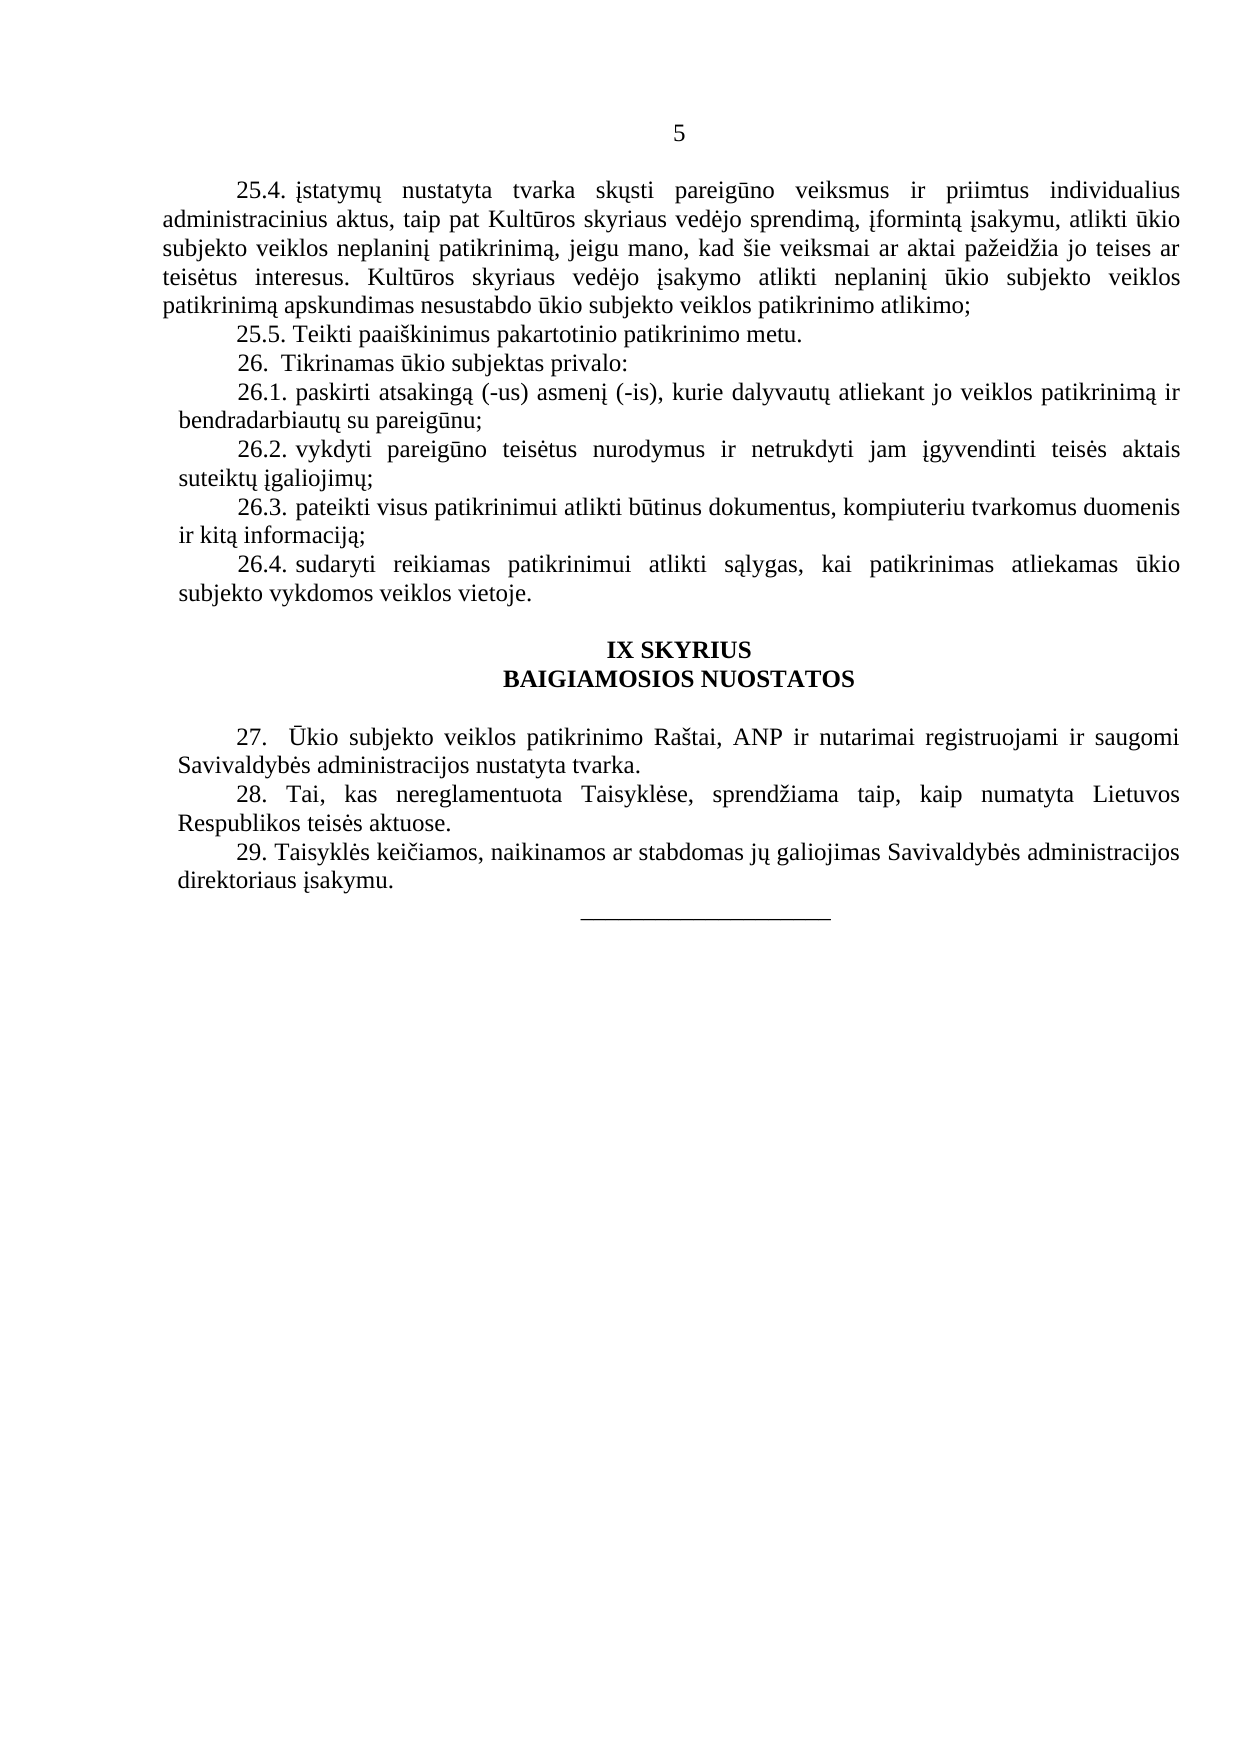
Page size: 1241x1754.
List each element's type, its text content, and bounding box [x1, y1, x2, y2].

text 26.4. sudaryti reikiamas patikrinimui atlikti sąlygas, kai patikrinimas atliekamas ūkio subjekto vykdomos veiklos vietoje. [178, 549, 1181, 607]
text ____________________ [236, 894, 1181, 923]
text 27. Ūkio subjekto veiklos patikrinimo Raštai, ANP ir nutarimai registruojami ir saugomi Savivaldybės administracijos nustatyta tvarka. [177, 722, 1181, 779]
text 25.5. Teikti paaiškinimus pakartotinio patikrinimo metu. [162, 319, 1181, 348]
text 26. Tikrinamas ūkio subjektas privalo: [178, 348, 1181, 377]
text IX SKYRIUS [177, 636, 1181, 664]
text 29. Taisyklės keičiamos, naikinamos ar stabdomas jų galiojimas Savivaldybės administracijos direktoriaus įsakymu. [177, 837, 1181, 894]
text 26.1. paskirti atsakingą (-us) asmenį (-is), kurie dalyvautų atliekant jo veiklos patikrinimą ir bendradarbiautų su pareigūnu; [178, 377, 1181, 434]
text BAIGIAMOSIOS NUOSTATOS [177, 664, 1181, 693]
text 26.3. pateikti visus patikrinimui atlikti būtinus dokumentus, kompiuteriu tvarkomus duomenis ir kitą informaciją; [178, 492, 1181, 549]
text 28. Tai, kas nereglamentuota Taisyklėse, sprendžiama taip, kaip numatyta Lietuvos Respublikos teisės aktuose. [177, 779, 1181, 837]
text 25.4. įstatymų nustatyta tvarka skųsti pareigūno veiksmus ir priimtus individualius administracinius aktus, taip pat Kultūros skyriaus vedėjo sprendimą, įformintą įsakymu, atlikti ūkio subjekto veiklos neplaninį patikrinimą, jeigu mano, kad šie veiksmai ar aktai pažeidžia jo teises ar teisėtus interesus. Kultūros skyriaus vedėjo įsakymo atlikti neplaninį ūkio subjekto veiklos patikrinimą apskundimas nesustabdo ūkio subjekto veiklos patikrinimo atlikimo; [162, 176, 1181, 319]
text 26.2. vykdyti pareigūno teisėtus nurodymus ir netrukdyti jam įgyvendinti teisės aktais suteiktų įgaliojimų; [178, 434, 1181, 492]
